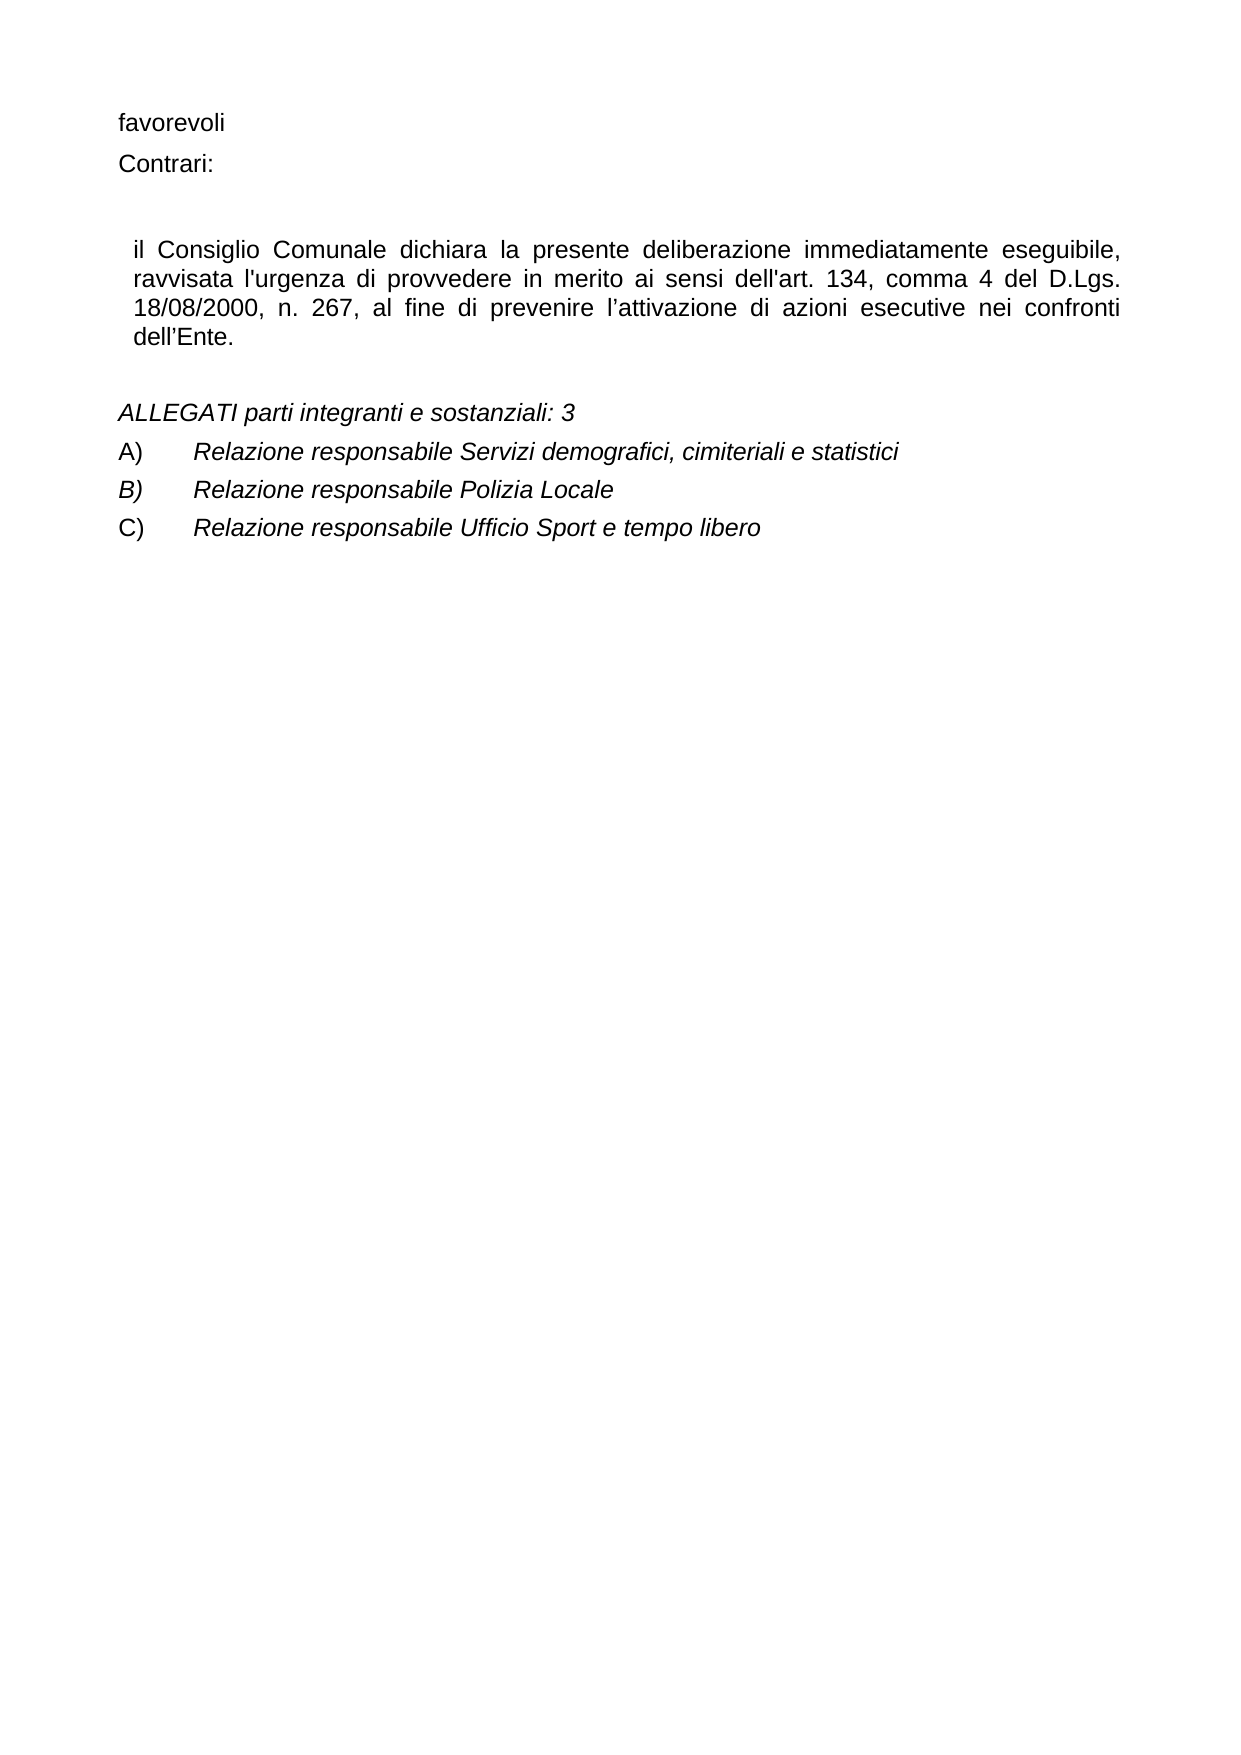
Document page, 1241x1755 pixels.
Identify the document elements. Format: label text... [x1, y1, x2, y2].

list Relazione responsabile Polizia Locale [118, 475, 1241, 503]
text il Consiglio Comunale dichiara la presente deliberazione immediatamente eseguibile, ravvisata l'urgenza di provvedere in merito ai sensi dell'art. 134, comma 4 del D.Lgs. 18/08/2000, n. 267, al fine di prevenire l’attivazione di azioni esecutive nei confronti dell’Ente. [133, 235, 1123, 350]
list Relazione responsabile Servizi demografici, cimiteriali e statistici [118, 436, 1241, 465]
text Contrari: [118, 149, 1123, 178]
text favorevoli [118, 108, 1123, 137]
text ALLEGATI parti integranti e sostanziali: 3 [118, 398, 1133, 427]
list Relazione responsabile Ufficio Sport e tempo libero [118, 513, 1241, 542]
